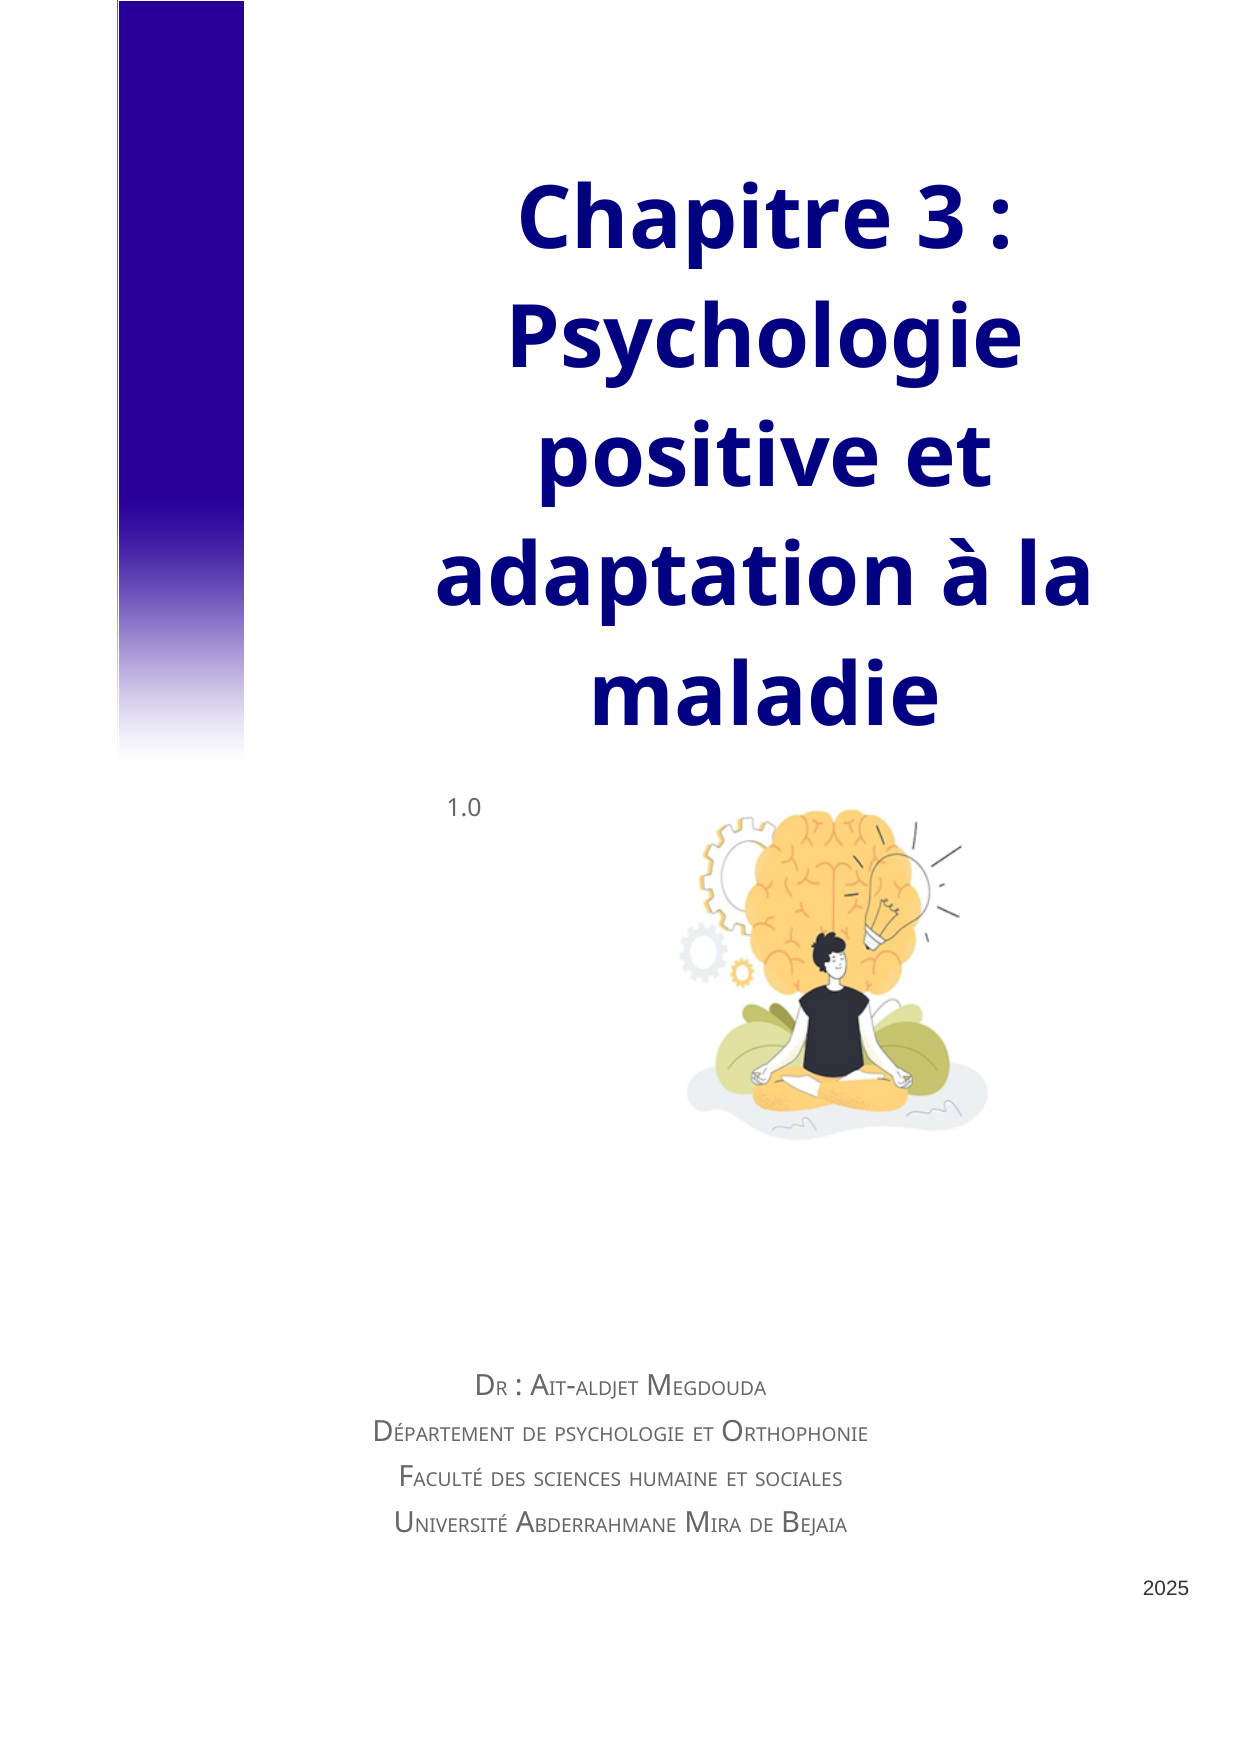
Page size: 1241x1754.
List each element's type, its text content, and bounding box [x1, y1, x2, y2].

title Chapitre 3 : Psychologie positive et adaptation à la maladie [327, 155, 1202, 751]
text Département de psychologie et Orthophonie [279, 1410, 962, 1449]
picture [606, 788, 1060, 1174]
text Faculté des sciences humaine et sociales [279, 1455, 962, 1495]
picture [119, 1, 244, 760]
text Université Abderrahmane Mira de Bejaia [279, 1501, 962, 1541]
text 1.0 [186, 789, 481, 824]
text Dr : Ait-aldjet Megdouda [279, 1364, 962, 1404]
text 2025 [893, 1577, 1189, 1600]
text E-mail : megdouda.aitaldjet@univ-bejaia.dz [279, 1547, 962, 1586]
